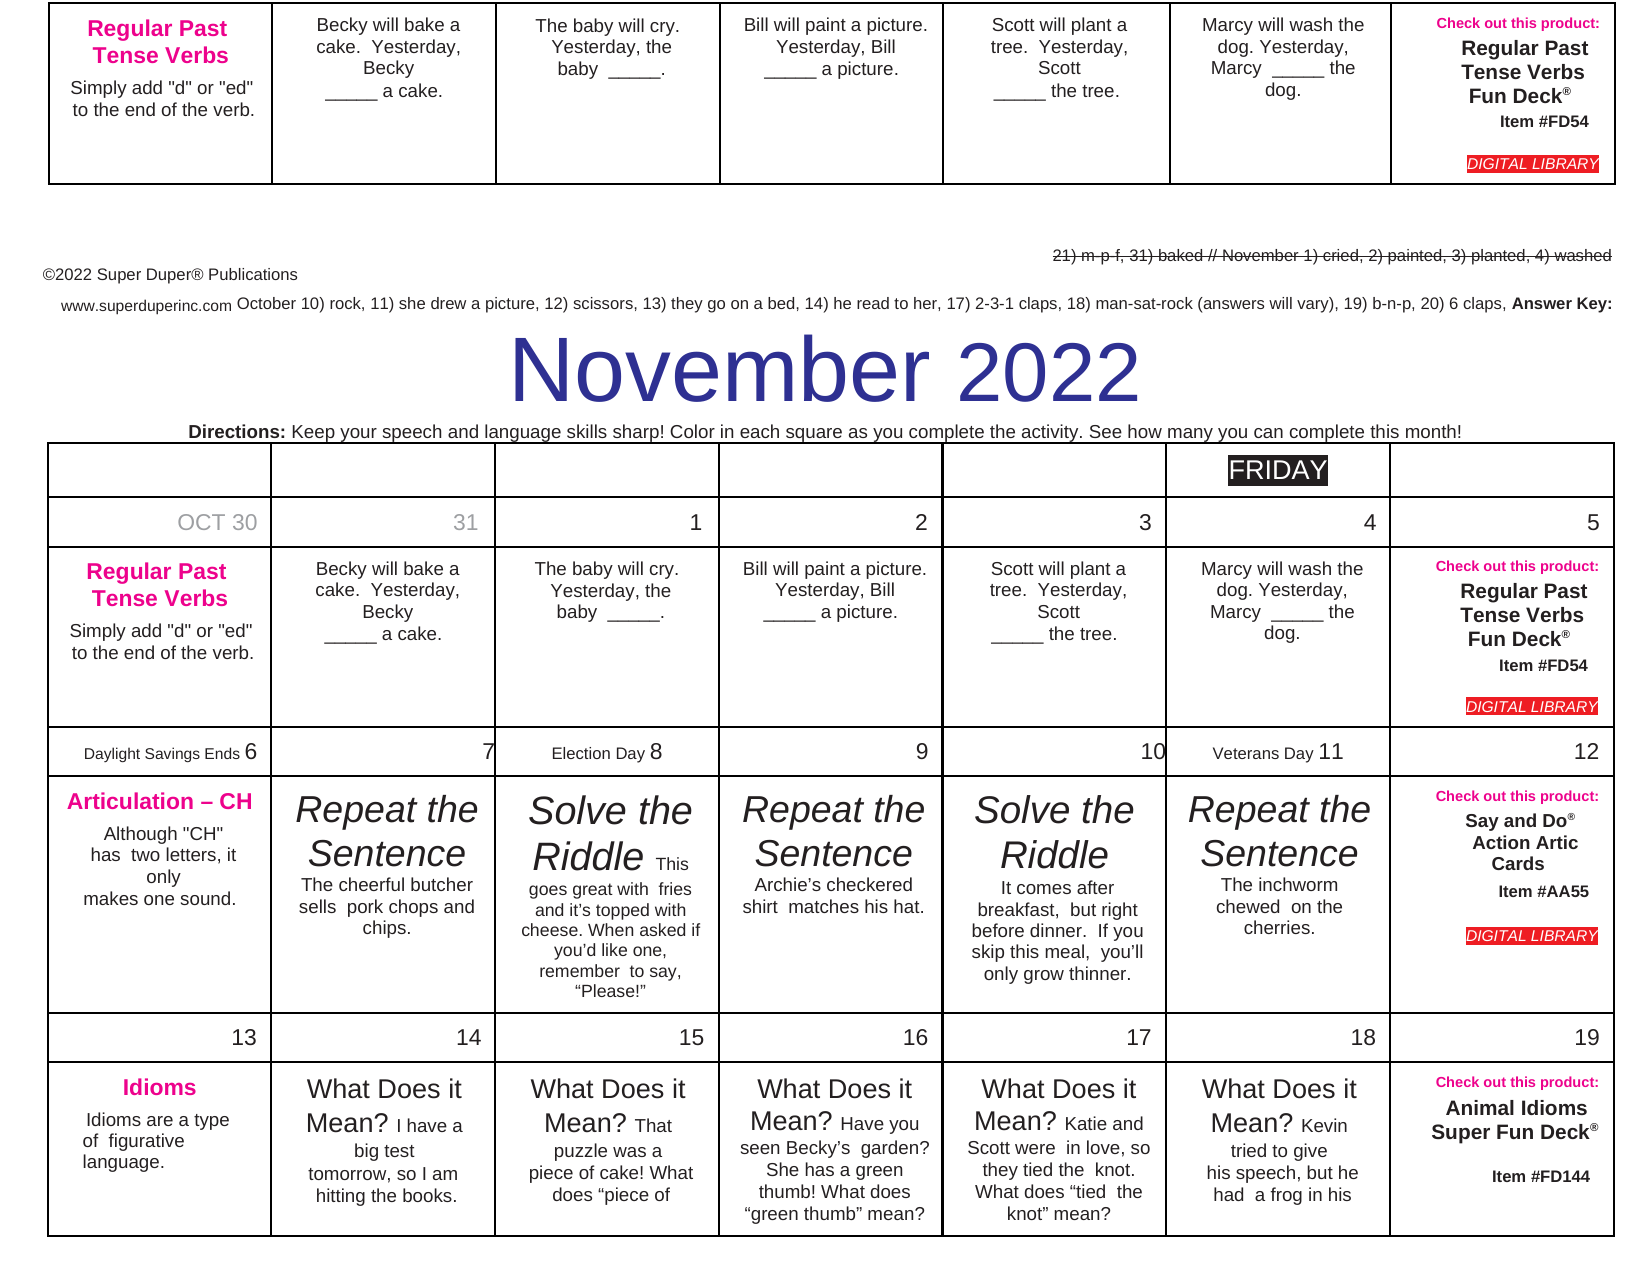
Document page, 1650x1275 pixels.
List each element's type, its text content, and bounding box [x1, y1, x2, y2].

table_cell Veterans Day 11 [1167, 728, 1389, 775]
text November 2022 [37, 315, 1612, 421]
table_cell OCT 30 [49, 498, 270, 546]
table_cell 12 [1391, 728, 1613, 775]
table_cell Scott will plant a tree. Yesterday, Scott _____ the tree. [944, 4, 1169, 183]
table_header MONDAY [272, 444, 494, 496]
table_cell Check out this product: Regular Past Tense Verbs Fun Deck® Item #FD54 DIGITAL LIBRARY [1391, 548, 1613, 726]
table_cell 18 [1167, 1014, 1389, 1061]
table_cell Bill will paint a picture. Yesterday, Bill _____ a picture. [721, 4, 942, 183]
table_cell Daylight Savings Ends 6 [49, 728, 270, 775]
table_cell 9 [720, 728, 941, 775]
table_cell What Does it Mean? Have you seen Becky’s garden? She has a green thumb! What does “green thumb” mean? [720, 1063, 941, 1235]
table_cell Solve the Riddle This goes great with fries and it’s topped with cheese. When asked if you’d like one, remember to say, “Please!” [496, 777, 718, 1012]
table_cell What Does it Mean? Kevin tried to give his speech, but he had a frog in his [1167, 1063, 1389, 1235]
table_header TUESDAY [496, 444, 718, 496]
table_cell Regular Past Tense Verbs Simply add "d" or "ed" to the end of the verb. [49, 548, 270, 726]
table_cell 2 [720, 498, 941, 546]
text ©2022 Super Duper® Publications [43, 265, 1612, 284]
table_header SATURDAY [1391, 444, 1613, 496]
table_cell 5 [1391, 498, 1613, 546]
table_cell 10 [944, 728, 1165, 775]
table_cell Election Day 8 [496, 728, 718, 775]
table_header SUNDAY [49, 444, 270, 496]
table_cell Marcy will wash the dog. Yesterday, Marcy _____ the dog. [1167, 548, 1389, 726]
table_cell Repeat the Sentence The cheerful butcher sells pork chops and chips. [272, 777, 494, 1012]
table_cell The baby will cry. Yesterday, the baby _____. [497, 4, 719, 183]
text www.superduperinc.com October 10) rock, 11) she drew a picture, 12) scissors, 13) they go on a bed, 14) he read to her, 17) 2-3-1 claps, 18) man-sat-rock (answers will vary), 19) b-n-p, 20) 6 claps, Answer Key: [37, 284, 1612, 315]
table_cell Repeat the Sentence The inchworm chewed on the cherries. [1167, 777, 1389, 1012]
table_cell Repeat the Sentence Archie’s checkered shirt matches his hat. [720, 777, 941, 1012]
table_cell 17 [944, 1014, 1165, 1061]
table_cell 7 [272, 728, 494, 775]
table_cell 3 [944, 498, 1165, 546]
table_cell 16 [720, 1014, 941, 1061]
table_cell Bill will paint a picture. Yesterday, Bill _____ a picture. [720, 548, 941, 726]
table_header FRIDAY [1167, 444, 1389, 496]
table_header THURSDAY [944, 444, 1165, 496]
table_cell Regular Past Tense Verbs Simply add "d" or "ed" to the end of the verb. [50, 4, 271, 183]
table_cell Scott will plant a tree. Yesterday, Scott _____ the tree. [944, 548, 1165, 726]
table_cell 31 [272, 498, 494, 546]
table_cell Becky will bake a cake. Yesterday, Becky _____ a cake. [272, 548, 494, 726]
table_cell 1 [496, 498, 718, 546]
table_cell Idioms Idioms are a type of figurative language. [49, 1063, 270, 1235]
table_cell 15 [496, 1014, 718, 1061]
table_cell 14 [272, 1014, 494, 1061]
table_cell The baby will cry. Yesterday, the baby _____. [496, 548, 718, 726]
table_cell What Does it Mean? Katie and Scott were in love, so they tied the knot. What does “tied the knot” mean? [944, 1063, 1165, 1235]
table_cell Check out this product: Animal Idioms Super Fun Deck® Item #FD144 [1391, 1063, 1613, 1235]
table_cell Becky will bake a cake. Yesterday, Becky _____ a cake. [273, 4, 495, 183]
table_cell Check out this product: Say and Do® Action Artic Cards Item #AA55 DIGITAL LIBRARY [1391, 777, 1613, 1012]
table_cell Marcy will wash the dog. Yesterday, Marcy _____ the dog. [1171, 4, 1390, 183]
table_cell 4 [1167, 498, 1389, 546]
table_cell What Does it Mean? That puzzle was a piece of cake! What does “piece of [496, 1063, 718, 1235]
table_header WEDNESDAY [720, 444, 941, 496]
text Directions: Keep your speech and language skills sharp! Color in each square as you complete the activity. See how many you can complete this month! [37, 421, 1612, 442]
text 21) m-p-f, 31) baked // November 1) cried, 2) painted, 3) planted, 4) washed [37, 246, 1612, 265]
table_cell What Does it Mean? I have a big test tomorrow, so I am hitting the books. [272, 1063, 494, 1235]
table_cell Articulation – CH Although "CH" has two letters, it only makes one sound. [49, 777, 270, 1012]
table_cell Check out this product: Regular Past Tense Verbs Fun Deck® Item #FD54 DIGITAL LIBRARY [1392, 4, 1614, 183]
table_cell 13 [49, 1014, 270, 1061]
table_cell 19 [1391, 1014, 1613, 1061]
table_cell Solve the Riddle It comes after breakfast, but right before dinner. If you skip this meal, you’ll only grow thinner. [944, 777, 1165, 1012]
